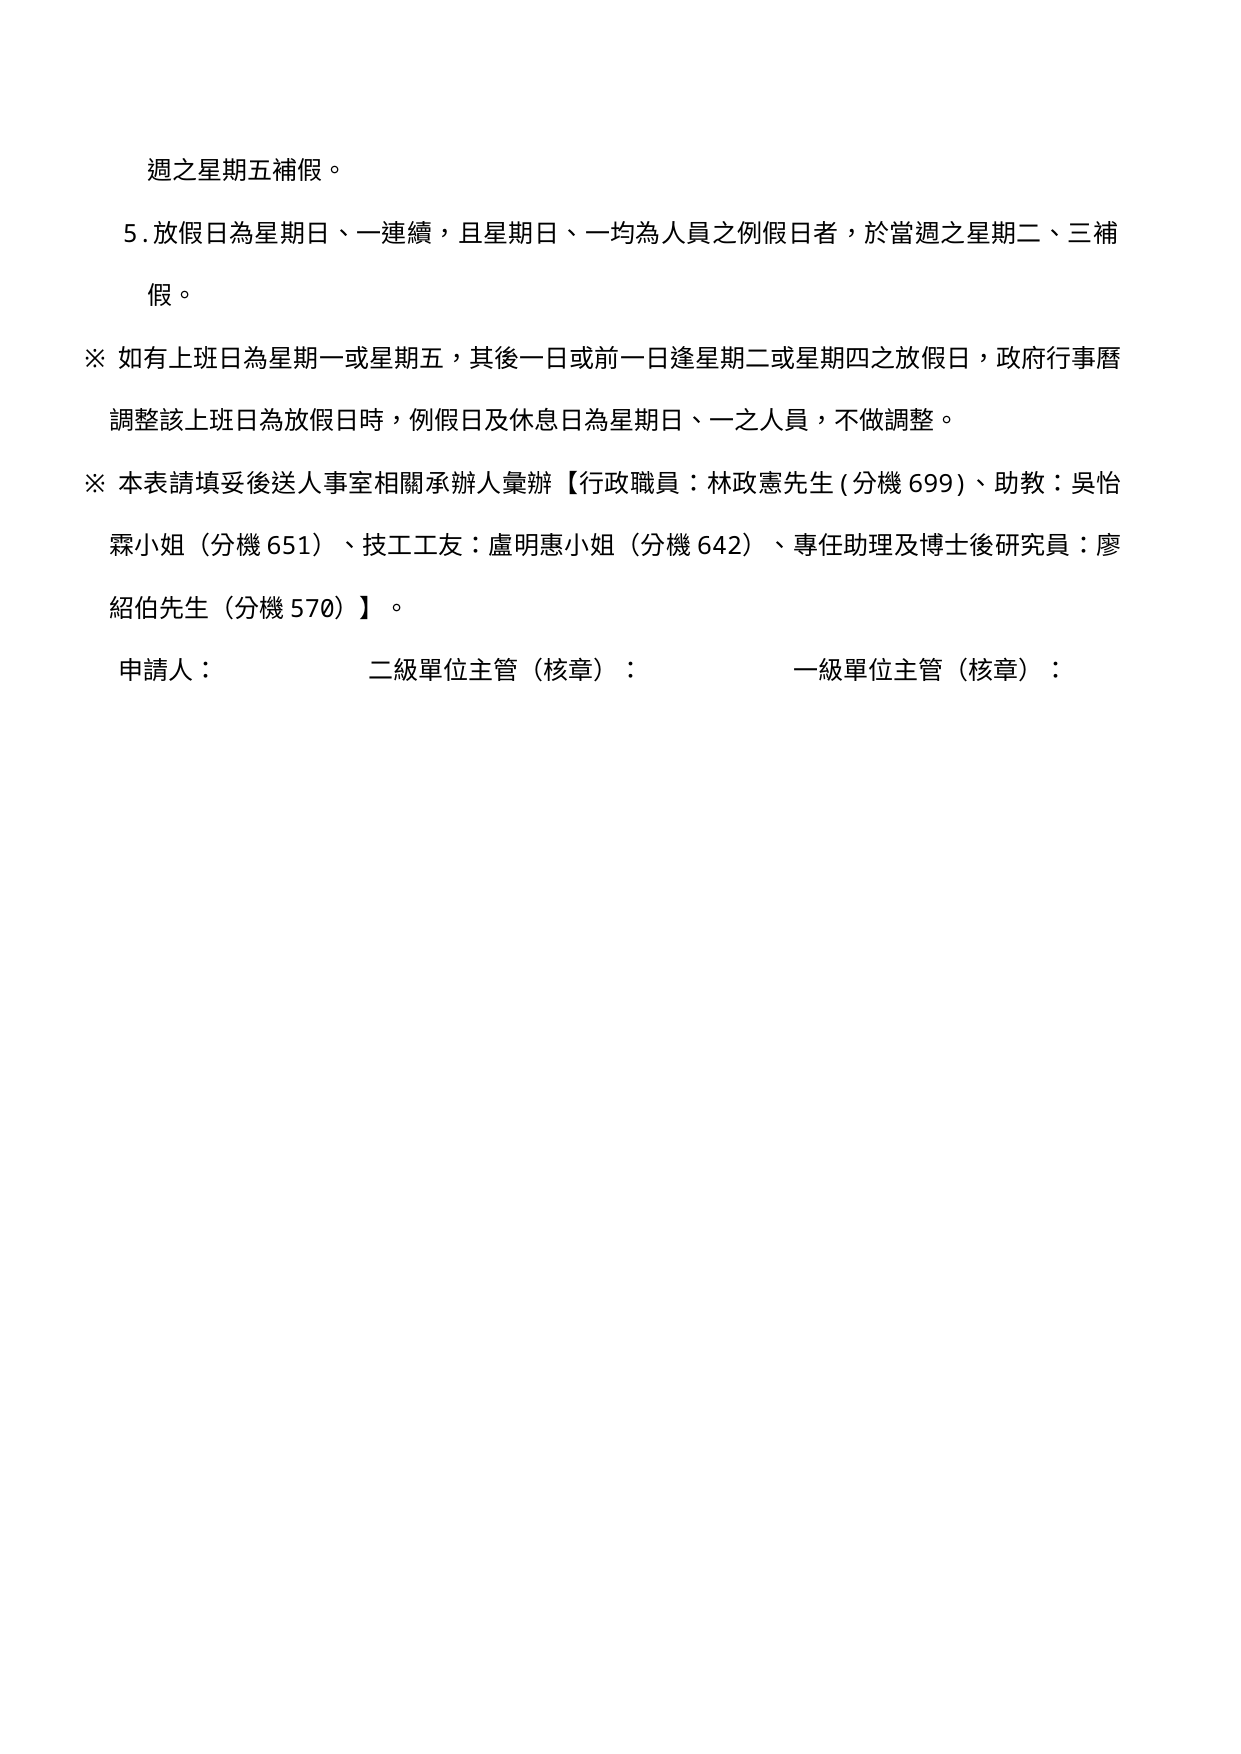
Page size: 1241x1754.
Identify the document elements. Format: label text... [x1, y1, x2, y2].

list 本表請填妥後送人事室相關承辦人彙辦【行政職員：林政憲先生(分機699)、助教：吳怡霖小姐（分機651）、技工工友：盧明惠小姐（分機642）、專任助理及博士後研究員：廖紹伯先生（分機570）】。 [84, 439, 1122, 627]
text 申請人： 二級單位主管（核章）： 一級單位主管（核章）： [118, 627, 1122, 689]
text 5.放假日為星期日、一連續，且星期日、一均為人員之例假日者，於當週之星期二、三補假。 [123, 189, 1122, 314]
text 週之星期五補假。 [123, 127, 1122, 189]
list 如有上班日為星期一或星期五，其後一日或前一日逢星期二或星期四之放假日，政府行事曆調整該上班日為放假日時，例假日及休息日為星期日、一之人員，不做調整。 [84, 314, 1122, 439]
